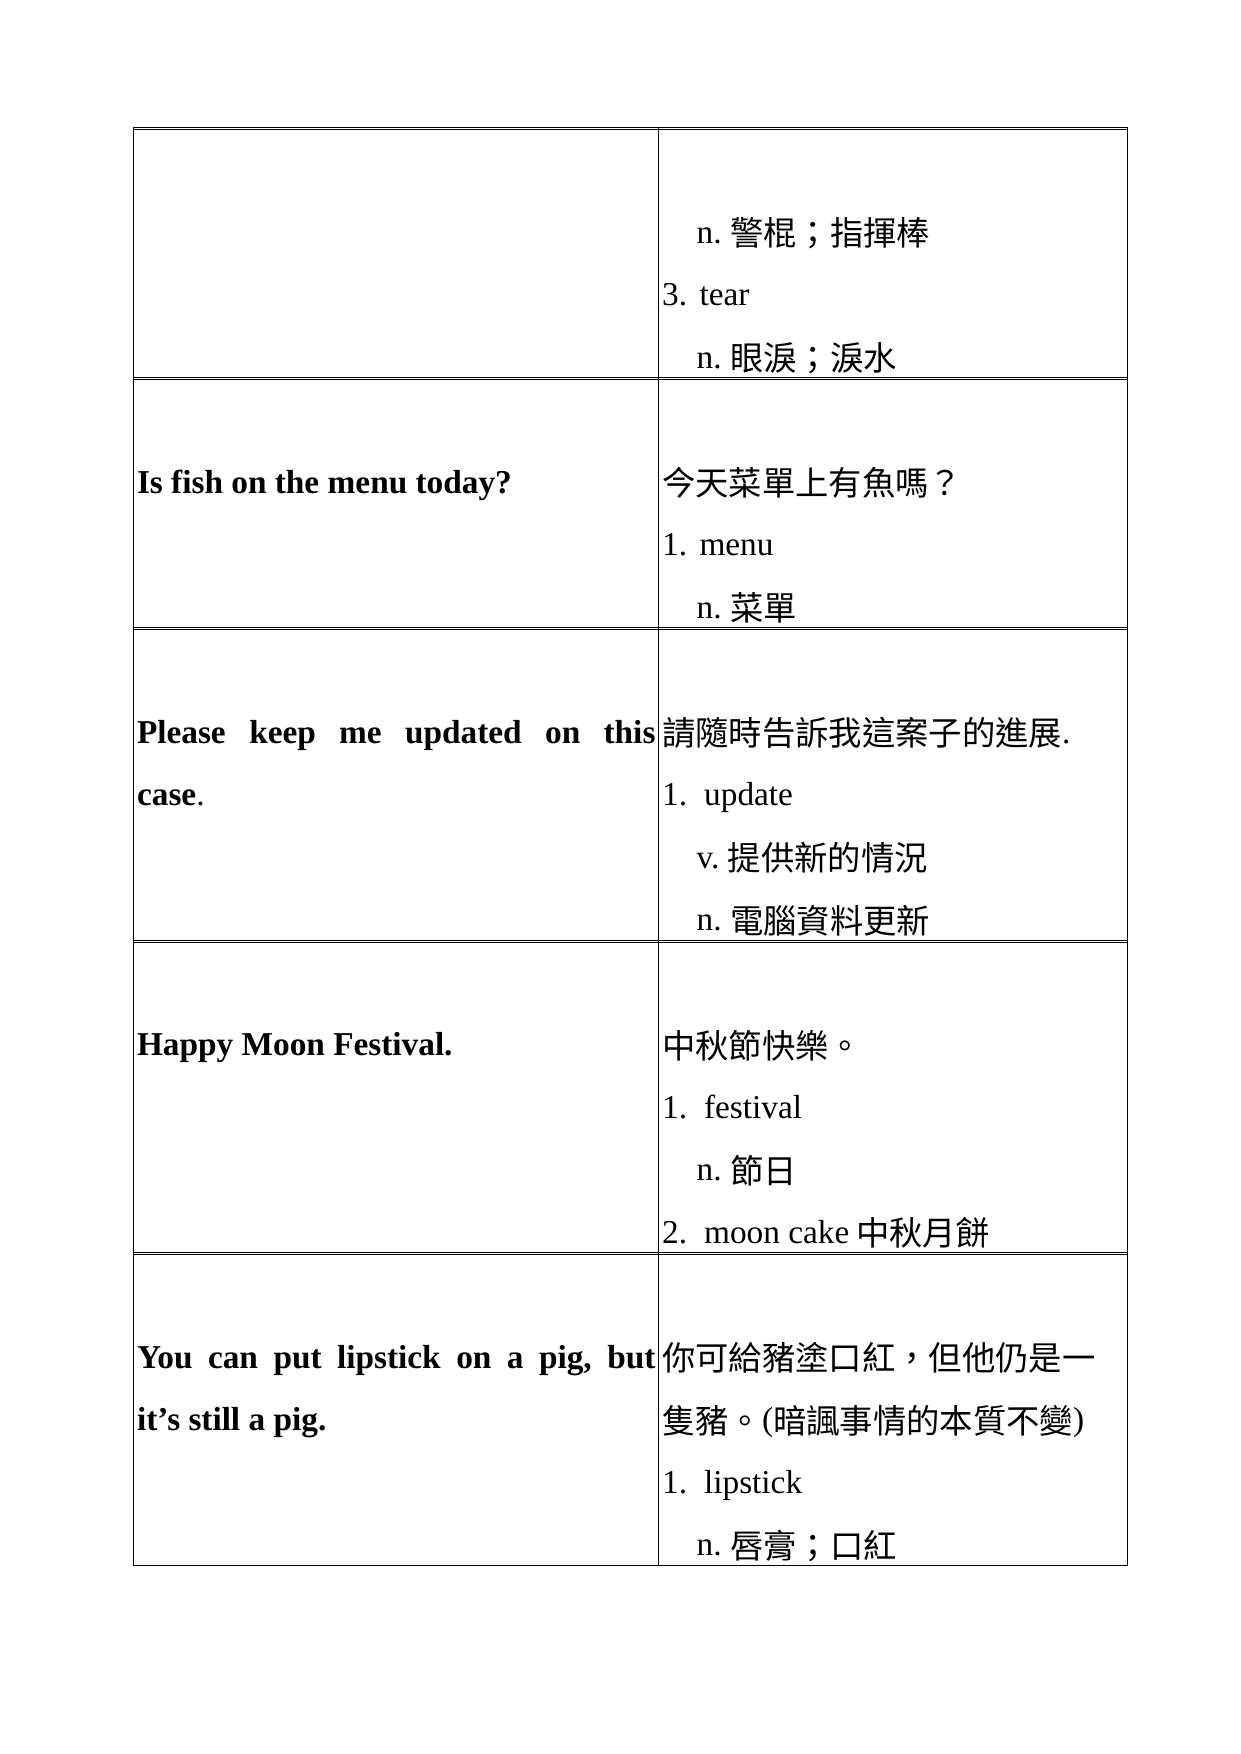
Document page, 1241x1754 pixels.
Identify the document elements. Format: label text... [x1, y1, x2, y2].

table_cell 中秋節快樂。 festival n. 節日 moon cake中秋月餅 [659, 943, 1127, 1252]
table_cell Is fish on the menu today? [134, 380, 658, 627]
table_cell Happy Moon Festival. [134, 943, 658, 1252]
table_cell [134, 130, 658, 377]
table_cell You can put lipstick on a pig, but it’s still a pig. [134, 1255, 658, 1564]
table_cell 今天菜單上有魚嗎？ menu n. 菜單 [659, 380, 1127, 627]
table_cell 鎮暴警察配有警棍和催淚瓦斯. riot n. 騷動；暴亂 baton n. 警棍；指揮棒 tear n. 眼淚；淚水 [659, 130, 1127, 377]
table_cell 你可給豬塗口紅，但他仍是一隻豬。(暗諷事情的本質不變) lipstick n. 唇膏；口紅 [659, 1255, 1127, 1564]
table_cell Please keep me updated on this case. [134, 630, 658, 939]
table_cell 請隨時告訴我這案子的進展. update v. 提供新的情況 n. 電腦資料更新 [659, 630, 1127, 939]
